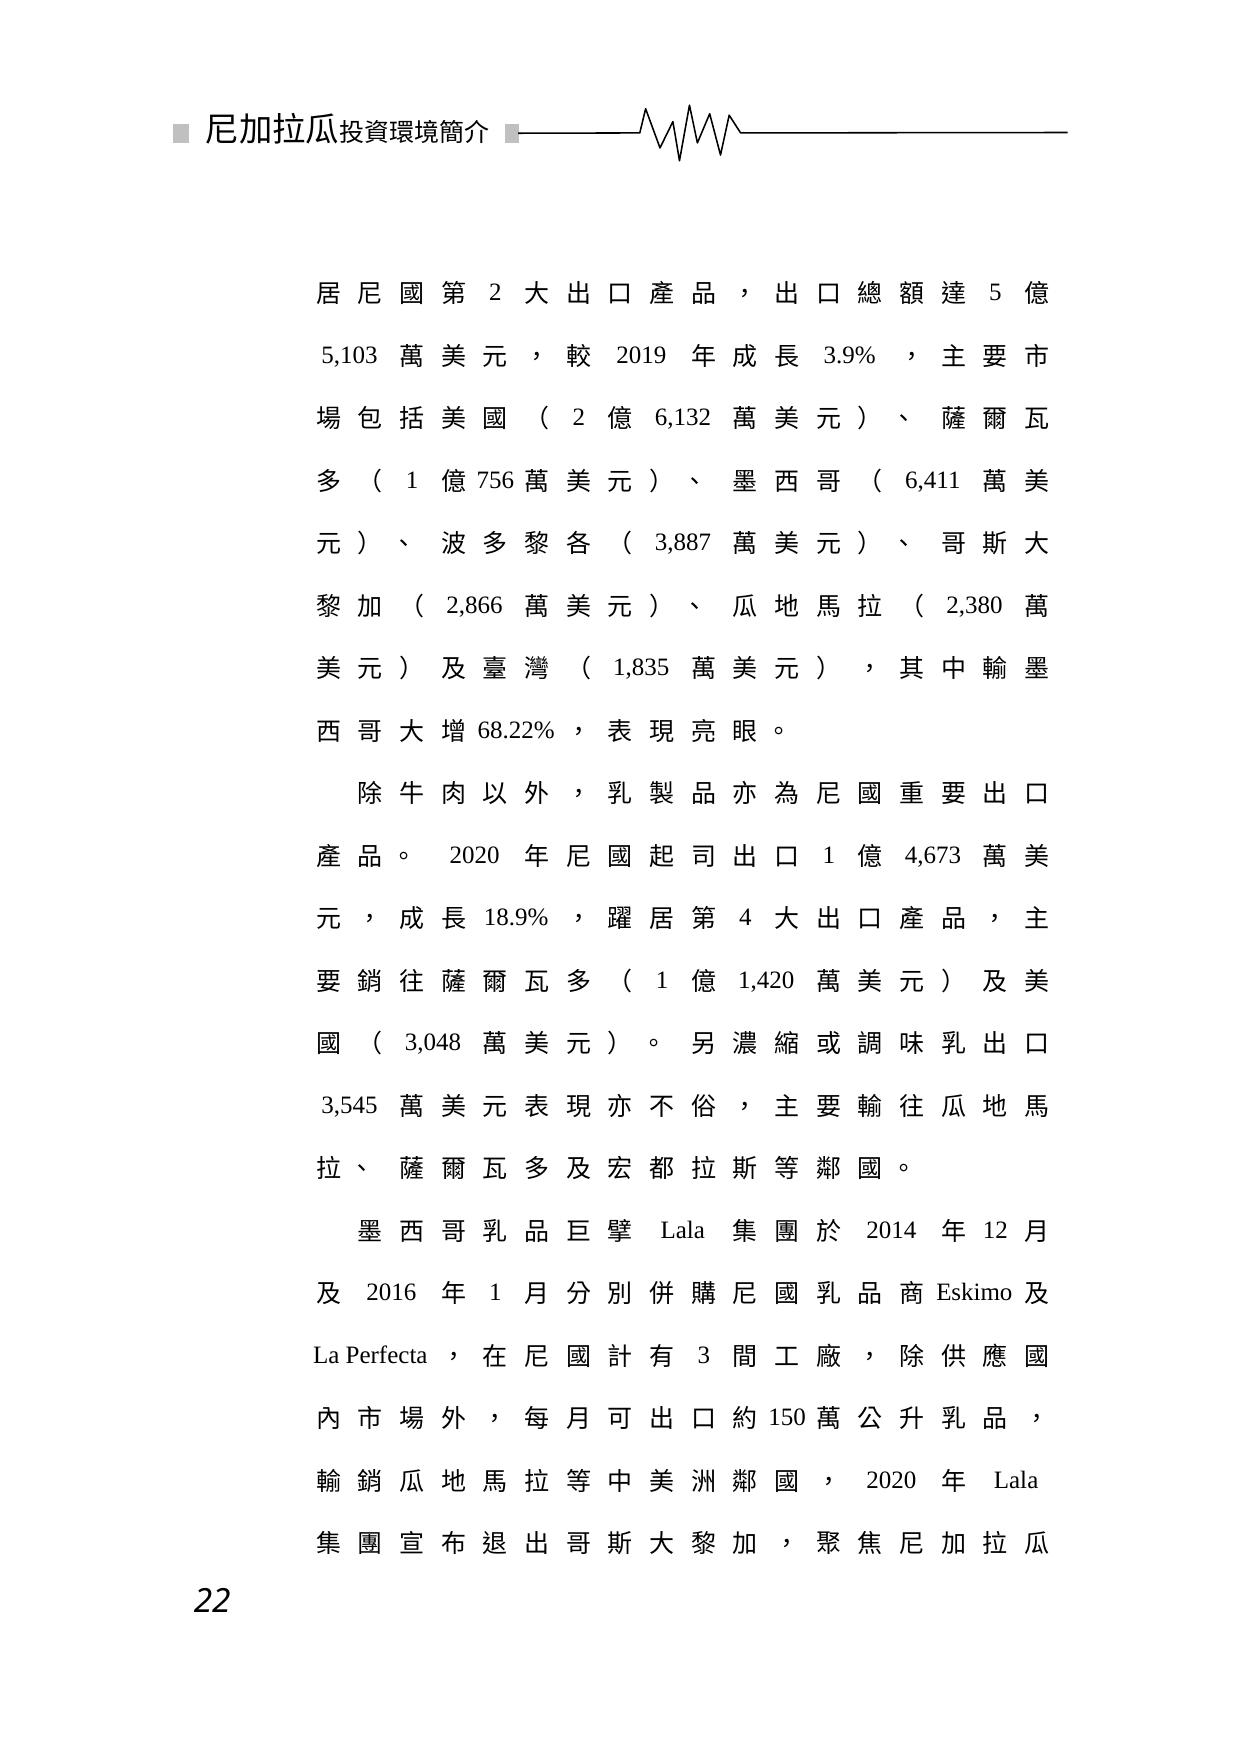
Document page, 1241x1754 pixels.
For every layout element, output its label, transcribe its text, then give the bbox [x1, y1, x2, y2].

text 墨西哥乳品巨擘Lala集團於2014年12月及2016年1月分別併購尼國乳品商Eskimo及La Perfecta，在尼國計有3間工廠，除供應國內市場外，每月可出口約150萬公升乳品，輸銷瓜地馬拉等中美洲鄰國，2020年Lala集團宣布退出哥斯大黎加，聚焦尼加拉瓜 [281, 1188, 1058, 1563]
text 居尼國第2大出口產品，出口總額達5億5,103萬美元，較2019年成長3.9%，主要市場包括美國（2億6,132萬美元）、薩爾瓦多（1億756萬美元）、墨西哥（6,411萬美元）、波多黎各（3,887萬美元）、哥斯大黎加（2,866萬美元）、瓜地馬拉（2,380萬美元）及臺灣（1,835萬美元），其中輸墨西哥大增68.22%，表現亮眼。 [281, 250, 1058, 750]
text 除牛肉以外，乳製品亦為尼國重要出口產品。2020年尼國起司出口1億4,673萬美元，成長18.9%，躍居第4大出口產品，主要銷往薩爾瓦多（1億1,420萬美元）及美國（3,048萬美元）。另濃縮或調味乳出口3,545萬美元表現亦不俗，主要輸往瓜地馬拉、薩爾瓦多及宏都拉斯等鄰國。 [281, 750, 1058, 1188]
